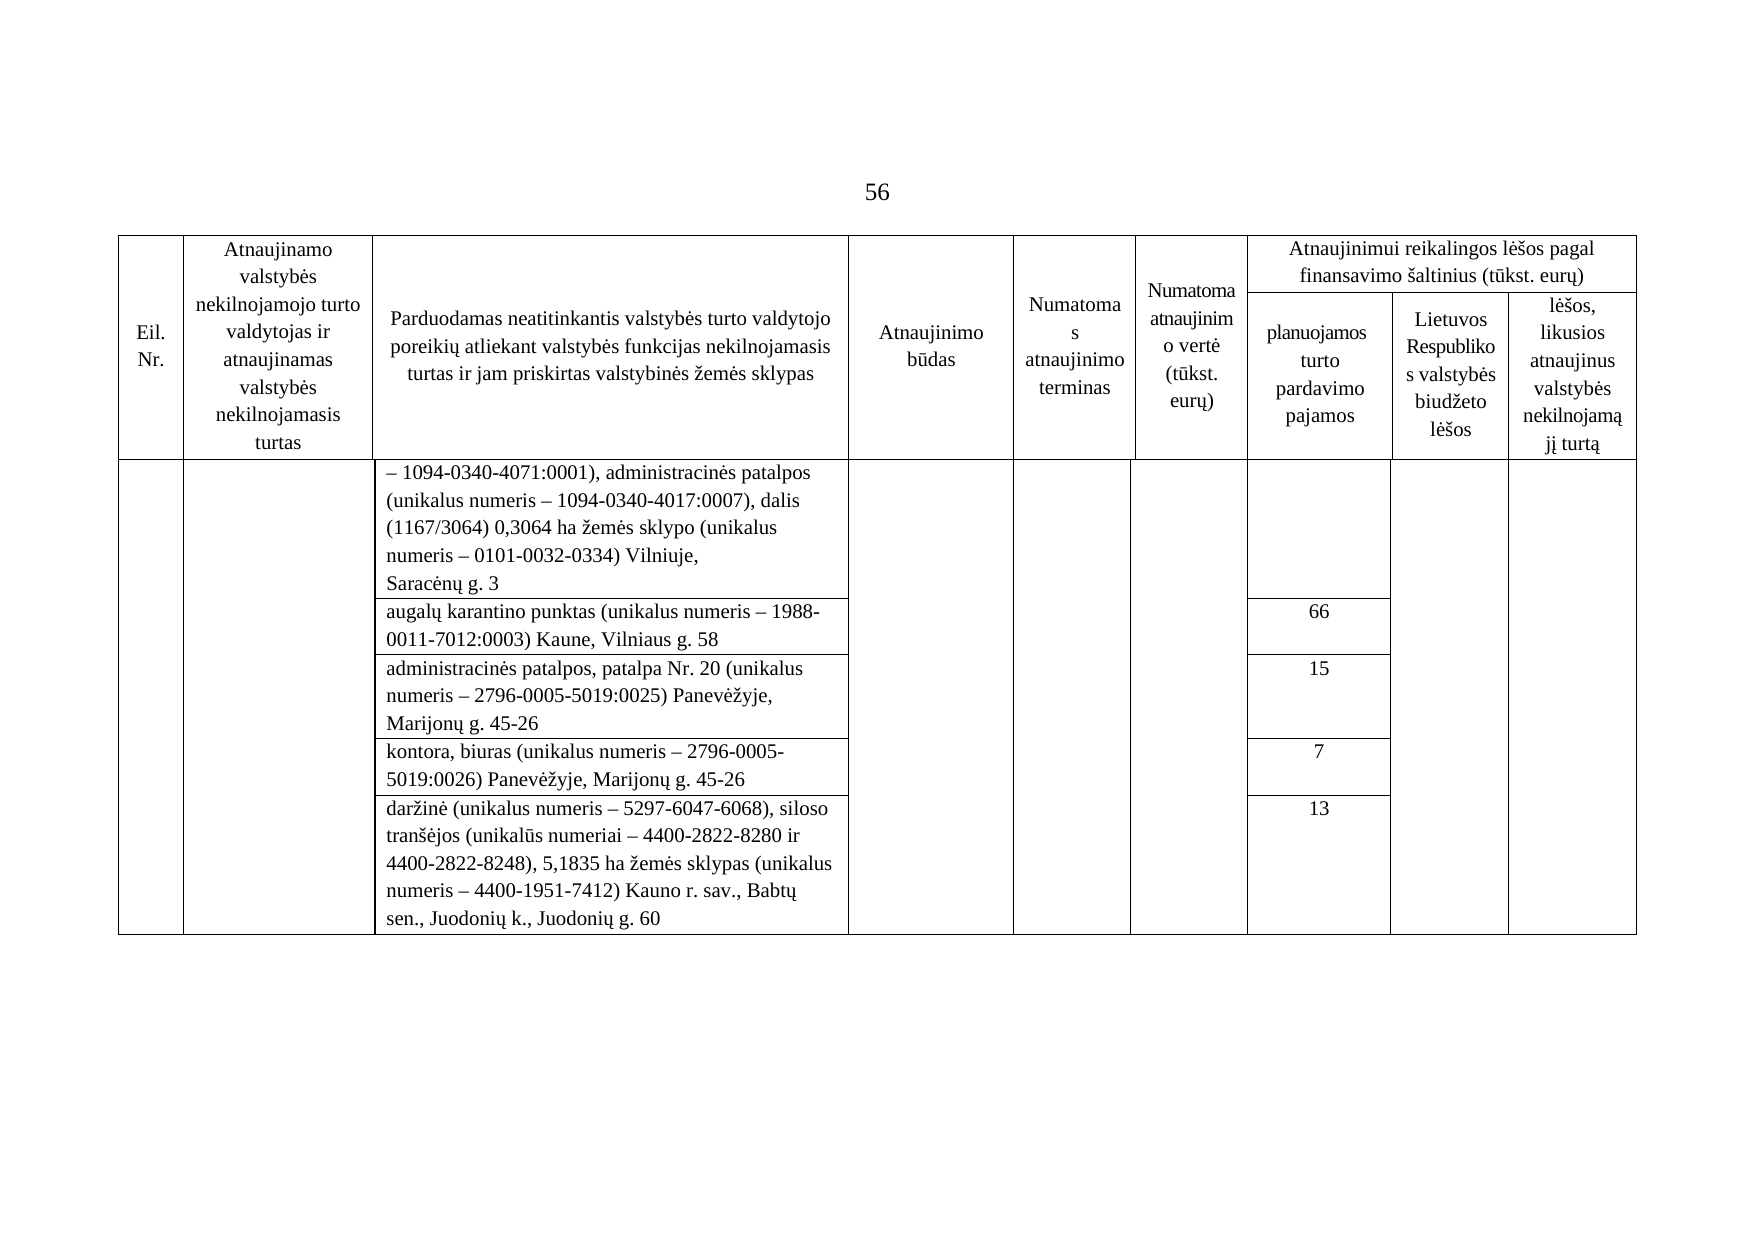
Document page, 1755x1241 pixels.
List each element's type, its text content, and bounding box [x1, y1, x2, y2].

table_cell lėšos, likusios atnaujinus valstybės nekilnojamąjį turtą [1509, 293, 1636, 459]
table_cell [119, 460, 183, 933]
table_header Numatomas atnaujinimo terminas [1014, 236, 1135, 459]
table_cell 7 [1248, 739, 1390, 794]
table_cell Lietuvos Respublikos valstybės biudžeto lėšos [1393, 293, 1508, 459]
table_header Parduodamas neatitinkantis valstybės turto valdytojo poreikių atliekant valstybės funkcijas nekilnojamasis turtas ir jam priskirtas valstybinės žemės sklypas [373, 236, 848, 459]
table_cell daržinė (unikalus numeris – 5297-6047-6068), siloso tranšėjos (unikalūs numeriai – 4400-2822-8280 ir 4400-2822-8248), 5,1835 ha žemės sklypas (unikalus numeris – 4400-1951-7412) Kauno r. sav., Babtų sen., Juodonių k., Juodonių g. 60 [376, 796, 848, 933]
table_cell augalų karantino punktas (unikalus numeris – 1988-0011-7012:0003) Kaune, Vilniaus g. 58 [376, 599, 848, 654]
table_header Numatoma atnaujinimo vertė (tūkst. eurų) [1136, 236, 1247, 459]
table_cell [1391, 460, 1508, 933]
table_header Atnaujinamo valstybės nekilnojamojo turto valdytojas ir atnaujinamas valstybės nekilnojamasis turtas [184, 236, 372, 459]
table_cell kontora, biuras (unikalus numeris – 2796-0005-5019:0026) Panevėžyje, Marijonų g. 45-26 [376, 739, 848, 794]
table_header Atnaujinimui reikalingos lėšos pagal finansavimo šaltinius (tūkst. eurų) [1248, 236, 1636, 292]
table_cell [849, 460, 1013, 933]
table_cell 13 [1248, 796, 1390, 933]
table_header Atnaujinimo būdas [849, 236, 1013, 459]
table_cell – 1094-0340-4071:0001), administracinės patalpos (unikalus numeris – 1094-0340-4017:0007), dalis (1167/3064) 0,3064 ha žemės sklypo (unikalus numeris – 0101-0032-0334) Vilniuje, Saracėnų g. 3 [376, 460, 848, 598]
table_cell [1014, 460, 1130, 933]
table_cell 15 [1248, 655, 1390, 738]
table_cell 66 [1248, 599, 1390, 654]
table_cell [1509, 460, 1636, 933]
table_cell planuojamos turto pardavimo pajamos [1248, 293, 1392, 459]
table_header Eil. Nr. [119, 236, 183, 459]
table_cell [1248, 460, 1390, 598]
table_cell [184, 460, 374, 933]
table_cell [1131, 460, 1247, 933]
table_cell administracinės patalpos, patalpa Nr. 20 (unikalus numeris – 2796-0005-5019:0025) Panevėžyje, Marijonų g. 45-26 [376, 655, 848, 738]
